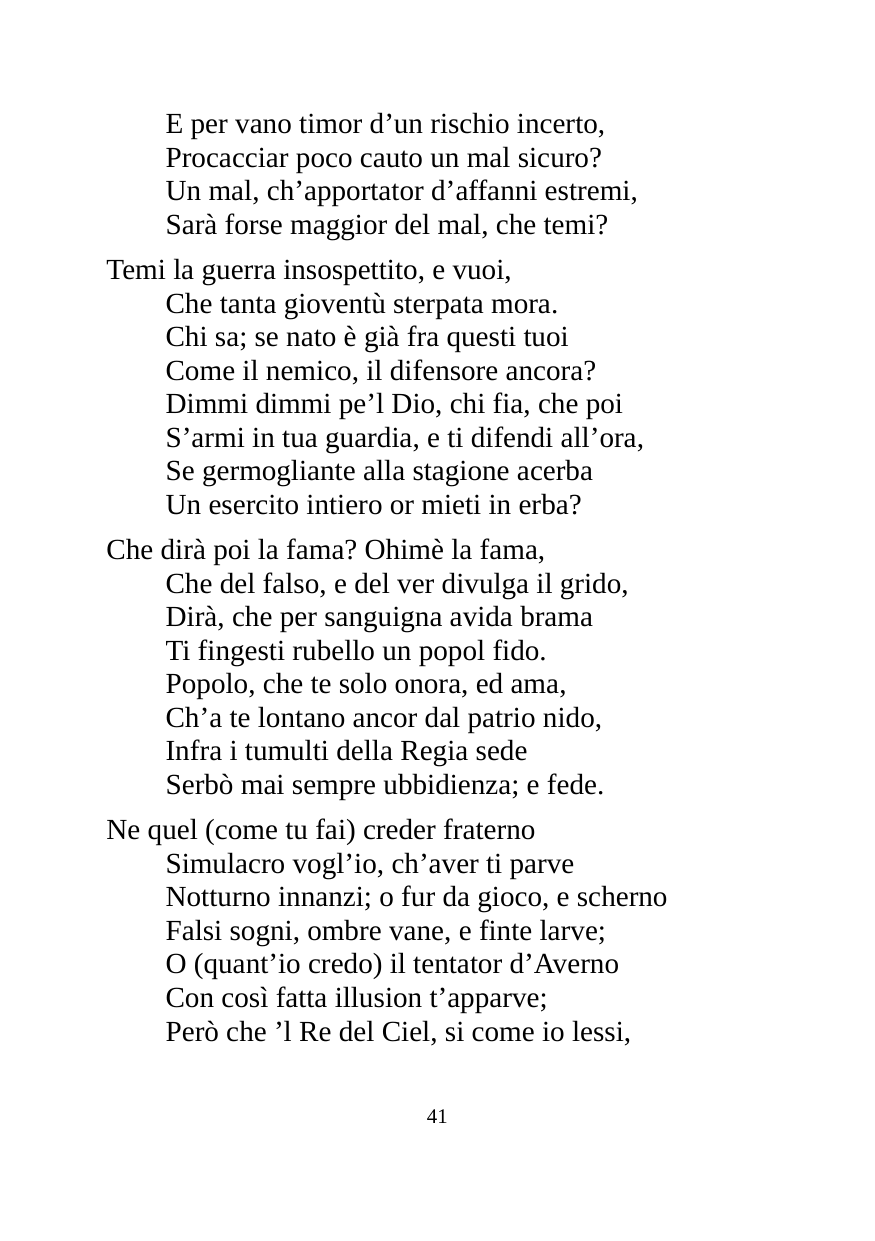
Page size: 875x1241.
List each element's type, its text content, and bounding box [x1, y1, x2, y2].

text E per vano timor d’un rischio incerto, [106, 106, 768, 140]
text Procacciar poco cauto un mal sicuro? [106, 140, 768, 173]
text Ti fingesti rubello un popol fido. [106, 633, 768, 666]
text Popolo, che te solo onora, ed ama, [106, 666, 768, 700]
text Simulacro vogl’io, ch’aver ti parve [106, 846, 768, 879]
text Dimmi dimmi pe’l Dio, chi fia, che poi [106, 386, 768, 420]
text O (quant’io credo) il tentator d’Averno [106, 947, 768, 980]
text Dirà, che per sanguigna avida brama [106, 599, 768, 633]
text Serbò mai sempre ubbidienza; e fede. [106, 767, 768, 801]
text Che tanta gioventù sterpata mora. [106, 286, 768, 319]
text Se germogliante alla stagione acerba [106, 453, 768, 487]
text Che dirà poi la fama? Ohimè la fama, [106, 532, 768, 566]
text S’armi in tua guardia, e ti difendi all’ora, [106, 420, 768, 453]
text Un esercito intiero or mieti in erba? [106, 487, 768, 521]
text Notturno innanzi; o fur da gioco, e scherno [106, 879, 768, 913]
text Che del falso, e del ver divulga il grido, [106, 566, 768, 599]
text Ch’a te lontano ancor dal patrio nido, [106, 700, 768, 733]
text Temi la guerra insospettito, e vuoi, [106, 252, 768, 286]
text Però che ’l Re del Ciel, si come io lessi, [106, 1014, 768, 1047]
text Un mal, ch’apportator d’affanni estremi, [106, 173, 768, 207]
text Infra i tumulti della Regia sede [106, 733, 768, 767]
text Come il nemico, il difensore ancora? [106, 353, 768, 386]
text Ne quel (come tu fai) creder fraterno [106, 812, 768, 846]
text Con così fatta illusion t’apparve; [106, 980, 768, 1014]
text Chi sa; se nato è già fra questi tuoi [106, 319, 768, 353]
text Sarà forse maggior del mal, che temi? [106, 207, 768, 240]
text Falsi sogni, ombre vane, e finte larve; [106, 913, 768, 947]
